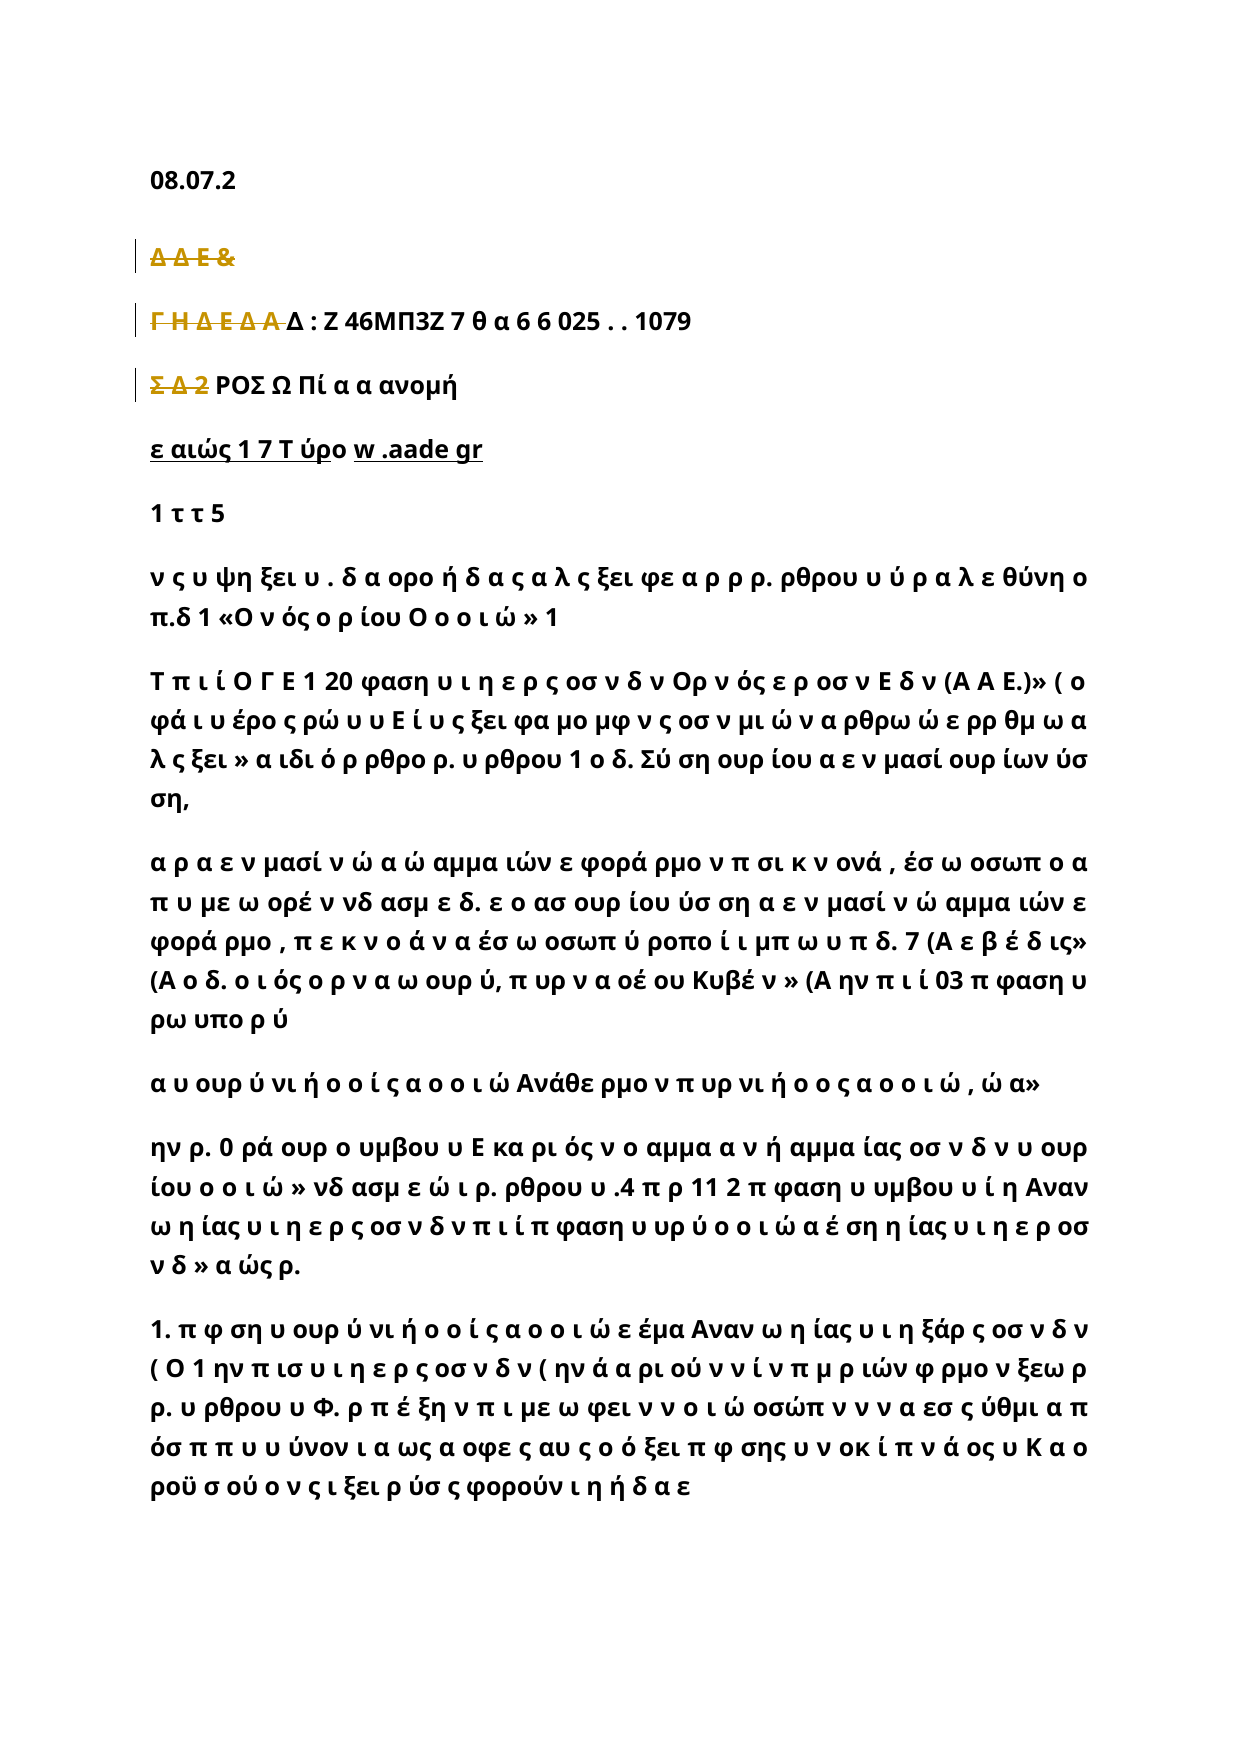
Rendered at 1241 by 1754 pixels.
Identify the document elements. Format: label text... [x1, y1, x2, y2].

text ∆ : Ζ 46ΜΠ3Ζ 7 θ α 6 6 025 . . 1079 [150, 303, 1090, 337]
text ε αιώς 1 7 Τ ύρο w .aade gr [150, 432, 1090, 466]
text α υ ουρ ύ νι ή ο ο ί ς α ο ο ι ώ Ανάθε ρμο ν π υρ νι ή ο ο ς α ο ο ι ώ , ώ α» [150, 1066, 1090, 1100]
text Τ π ι ί Ο Γ Ε 1 20 φαση υ ι η ε ρ ς οσ ν δ ν Ορ ν ός ε ρ οσ ν Ε δ ν (Α Α Ε.)» ( ο φά ι υ έρο ς ρώ υ υ Ε ί υ ς ξει φα μο μφ ν ς οσ ν μι ώ ν α ρθρω ώ ε ρρ θμ ω α λ ς ξει » α ιδι ό ρ ρθρο ρ. υ ρθρου 1 ο δ. Σύ ση ουρ ίου α ε ν μασί ουρ ίων ύσ ση, [150, 663, 1090, 815]
text ΡΟΣ Ω Πί α α ανομή [150, 367, 1090, 402]
text 1 τ τ 5 [150, 496, 1090, 530]
text 1. π φ ση υ ουρ ύ νι ή ο ο ί ς α ο ο ι ώ ε έμα Αναν ω η ίας υ ι η ξάρ ς οσ ν δ ν ( Ο 1 ην π ισ υ ι η ε ρ ς οσ ν δ ν ( ην ά α ρι ού ν ν ί ν π μ ρ ιών φ ρμο ν ξεω ρ ρ. υ ρθρου υ Φ. ρ π έ ξη ν π ι με ω φει ν ν ο ι ώ οσώπ ν ν ν α εσ ς ύθμι α π όσ π π υ υ ύνον ι α ως α οφε ς αυ ς ο ό ξει π φ σης υ ν οκ ί π ν ά ος υ Κ α ο ροϋ σ ού ο ν ς ι ξει ρ ύσ ς φορούν ι η ή δ α ε [150, 1312, 1090, 1502]
text ην ρ. 0 ρά ουρ ο υμβου υ Ε κα ρι ός ν ο αμμα α ν ή αμμα ίας οσ ν δ ν υ ουρ ίου ο ο ι ώ » νδ ασμ ε ώ ι ρ. ρθρου υ .4 π ρ 11 2 π φαση υ υμβου υ ί η Αναν ω η ίας υ ι η ε ρ ς οσ ν δ ν π ι ί π φαση υ υρ ύ ο ο ι ώ α έ ση η ίας υ ι η ε ρ οσ ν δ » α ώς ρ. [150, 1130, 1090, 1282]
text ν ς υ ψη ξει υ . δ α ορο ή δ α ς α λ ς ξει φε α ρ ρ ρ. ρθρου υ ύ ρ α λ ε θύνη ο π.δ 1 «Ο ν ός ο ρ ίου Ο ο ο ι ώ » 1 [150, 560, 1090, 633]
text α ρ α ε ν μασί ν ώ α ώ αμμα ιών ε φορά ρμο ν π σι κ ν ονά , έσ ω οσωπ ο α π υ με ω ορέ ν νδ ασμ ε δ. ε ο ασ ουρ ίου ύσ ση α ε ν μασί ν ώ αμμα ιών ε φορά ρμο , π ε κ ν ο ά ν α έσ ω οσωπ ύ ροπο ί ι μπ ω υ π δ. 7 (Α ε β έ δ ις» (Α ο δ. ο ι ός ο ρ ν α ω ουρ ύ, π υρ ν α οέ ου Κυβέ ν » (Α ην π ι ί 03 π φαση υ ρω υπο ρ ύ [150, 845, 1090, 1036]
title 08.07.2 [150, 162, 1090, 197]
